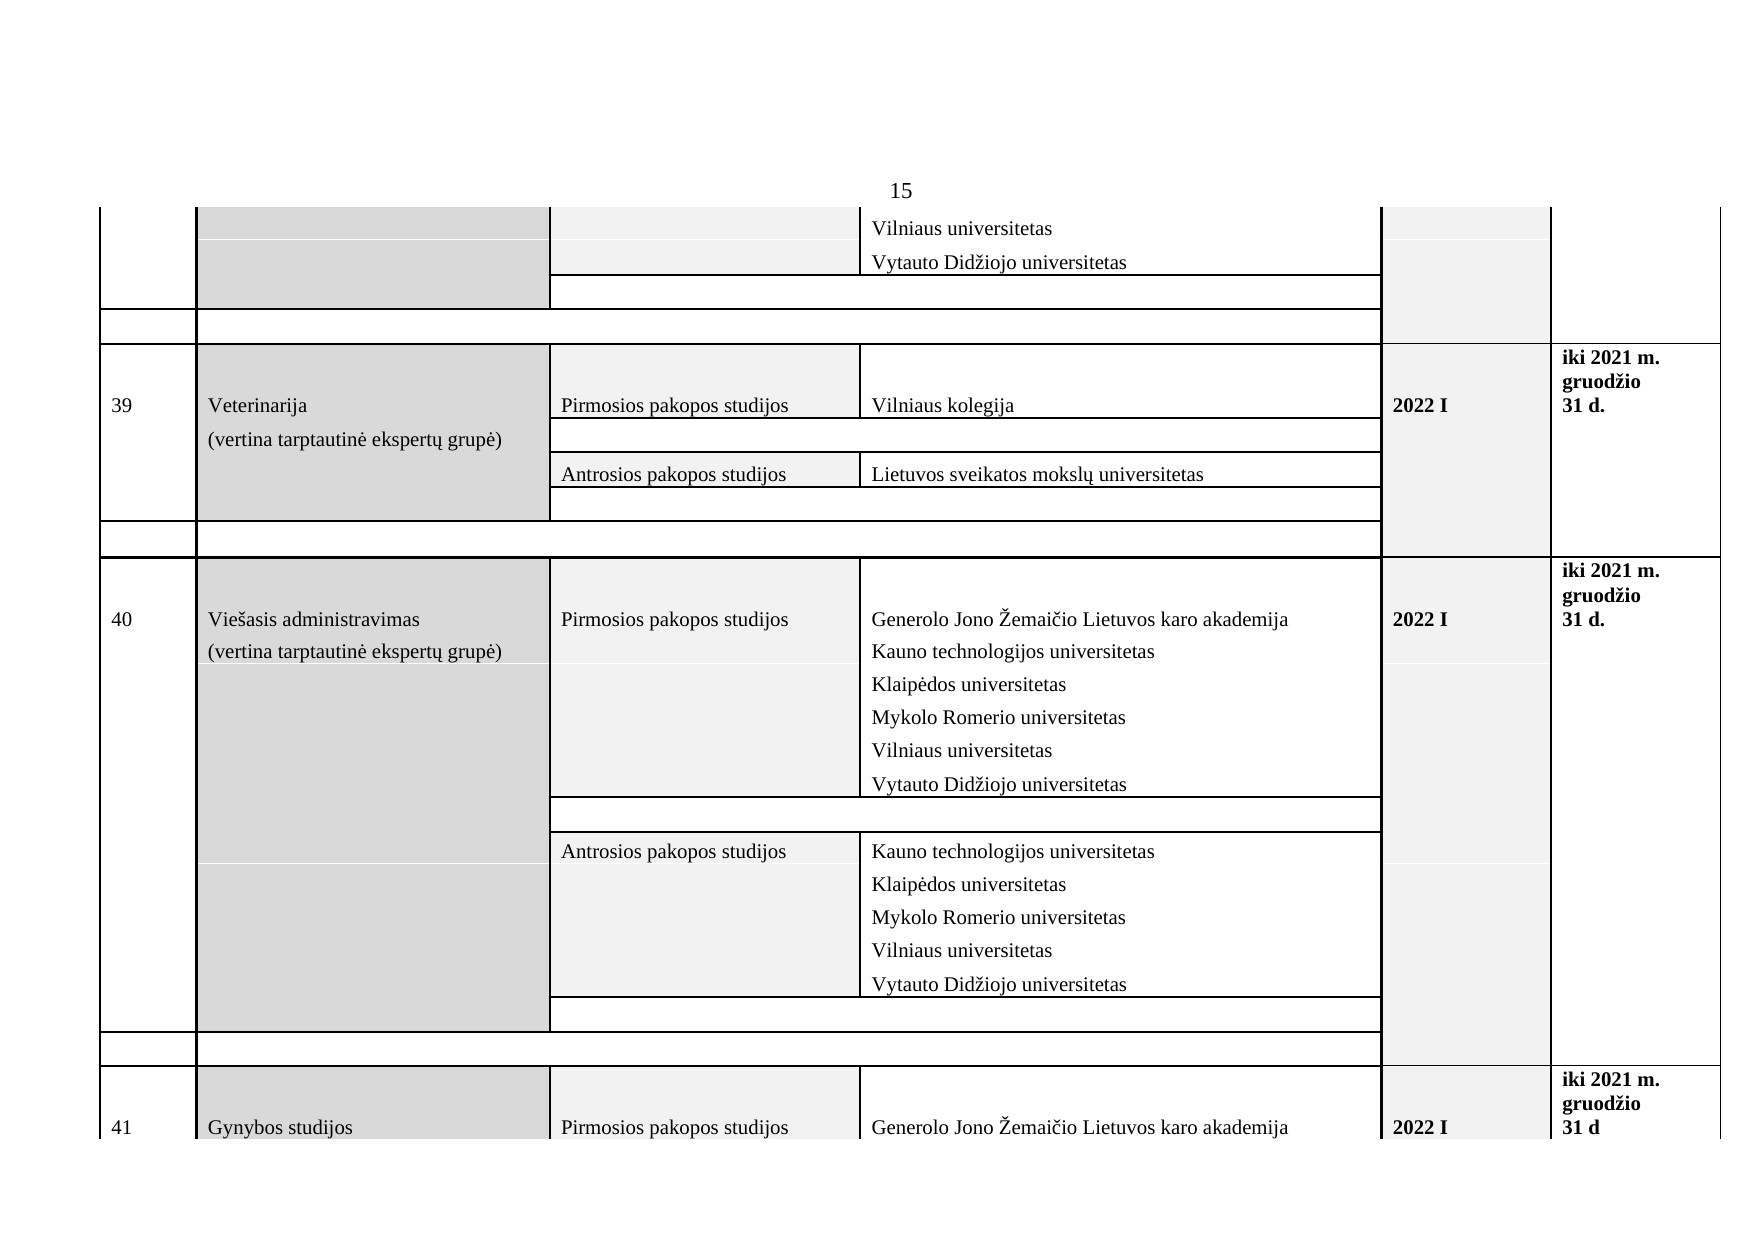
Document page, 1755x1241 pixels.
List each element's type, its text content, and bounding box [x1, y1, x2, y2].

table_cell [101, 996, 195, 1031]
table_cell [1383, 451, 1550, 486]
table_cell Vilniaus universitetas [861, 929, 1380, 962]
table_cell [101, 831, 195, 863]
table_cell Gynybos studijos [198, 1067, 549, 1139]
table_cell [551, 864, 859, 896]
table_cell [551, 729, 859, 762]
table_cell [1383, 896, 1550, 929]
table_cell [551, 631, 859, 663]
table_cell [1383, 996, 1550, 1031]
table_cell [550, 310, 860, 343]
table_cell [1383, 207, 1550, 239]
table_cell [551, 762, 859, 796]
table_cell [1383, 762, 1550, 796]
table_cell [1552, 996, 1720, 1031]
table_cell Kauno technologijos universitetas [861, 833, 1380, 863]
table_cell Veterinarija Suma [198, 522, 549, 556]
table_cell Pirmosios pakopos studijos Suma [551, 419, 1380, 451]
table_cell [198, 729, 549, 762]
table_cell [1383, 796, 1550, 831]
table_cell 2022 I [1383, 344, 1550, 417]
table_cell Generolo Jono Žemaičio Lietuvos karo akademija [861, 559, 1380, 631]
table_cell [1383, 696, 1550, 729]
table_cell [101, 417, 195, 451]
table_cell Antrosios pakopos studijos [551, 833, 859, 863]
table_cell [1552, 631, 1720, 663]
table_cell Mykolo Romerio universitetas [861, 896, 1380, 929]
table_cell Antrosios pakopos studijos Suma [551, 276, 1380, 308]
table_cell [1383, 962, 1550, 996]
table_cell [1552, 762, 1720, 796]
table_cell [1552, 796, 1720, 831]
table_cell [198, 762, 549, 796]
table_cell [101, 729, 195, 762]
table_cell Vytauto Didžiojo universitetas [861, 240, 1380, 274]
table_cell [1552, 864, 1720, 896]
table_cell iki 2021 m. gruodžio 31 d. [1552, 344, 1720, 417]
table_cell [101, 1033, 195, 1065]
table_cell [198, 274, 549, 308]
table_cell [101, 310, 195, 343]
table_cell 40 [101, 559, 195, 631]
table_cell [860, 310, 1380, 343]
table_cell [551, 896, 859, 929]
table_cell [551, 664, 859, 696]
table_cell [101, 207, 195, 239]
table_cell [860, 1033, 1380, 1065]
table_cell [198, 864, 549, 896]
table_cell [1552, 240, 1720, 274]
table_cell [101, 962, 195, 996]
table_cell [550, 522, 860, 556]
table_cell Lietuvos sveikatos mokslų universitetas [861, 453, 1380, 486]
table_cell Pirmosios pakopos studijos [551, 345, 859, 417]
table_cell 41 [101, 1067, 195, 1139]
table_cell (vertina tarptautinė ekspertų grupė) [198, 631, 549, 663]
table_cell [101, 486, 195, 520]
table_cell Veterinarija [198, 345, 549, 417]
table_cell [198, 962, 549, 996]
table_cell 39 [101, 345, 195, 417]
table_cell Generolo Jono Žemaičio Lietuvos karo akademija [861, 1067, 1380, 1139]
table_cell Vytauto Didžiojo universitetas [861, 762, 1380, 796]
table_cell [198, 831, 549, 863]
table_cell [1383, 308, 1550, 343]
table_cell Klaipėdos universitetas [861, 664, 1380, 696]
table_cell [198, 996, 549, 1031]
table_cell [1552, 417, 1720, 451]
table_cell [1383, 486, 1550, 520]
table_cell [101, 864, 195, 896]
table_cell Pirmosios pakopos studijos [551, 1067, 859, 1139]
table_cell [1383, 929, 1550, 962]
table_cell 2022 I [1383, 1066, 1550, 1139]
table_cell 2022 I [1383, 558, 1550, 631]
table_cell Antrosios pakopos studijos Suma [551, 998, 1380, 1031]
table_cell [101, 274, 195, 308]
table_cell [551, 207, 859, 239]
table_cell [1383, 664, 1550, 696]
table_cell [101, 522, 195, 556]
table_cell (vertina tarptautinė ekspertų grupė) [198, 417, 549, 451]
table_cell [1552, 664, 1720, 696]
table_cell [101, 631, 195, 663]
table_cell [101, 696, 195, 729]
table_cell Vilniaus universitetas [861, 207, 1380, 239]
table_cell [1383, 520, 1550, 556]
table_cell [101, 762, 195, 796]
table_cell [198, 896, 549, 929]
table_cell [198, 240, 549, 274]
table_cell Viešasis administravimas Suma [198, 1033, 860, 1065]
table_cell Verslas Suma [198, 310, 549, 343]
table_cell [1552, 308, 1720, 343]
table_cell [101, 796, 195, 831]
table_cell [551, 962, 859, 996]
table_cell [1552, 729, 1720, 762]
table_cell [1552, 207, 1720, 239]
table_cell Vilniaus kolegija [861, 345, 1380, 417]
table_cell [1552, 896, 1720, 929]
table_cell [1552, 520, 1720, 556]
table_cell Vilniaus universitetas [861, 729, 1380, 762]
table_cell [1383, 274, 1550, 308]
table_cell [101, 451, 195, 486]
table_cell [198, 486, 549, 520]
table_cell [198, 929, 549, 962]
table_cell [198, 451, 549, 486]
table_cell iki 2021 m. gruodžio 31 d [1552, 1066, 1720, 1139]
table_cell [1383, 417, 1550, 451]
table_cell Mykolo Romerio universitetas [861, 696, 1380, 729]
table_cell [198, 207, 549, 239]
table_cell [1383, 1031, 1550, 1065]
table_cell Antrosios pakopos studijos Suma [551, 488, 1380, 520]
table_cell Vytauto Didžiojo universitetas [861, 962, 1380, 996]
table_cell [860, 522, 1380, 556]
table_cell [1552, 962, 1720, 996]
table_cell [1383, 864, 1550, 896]
table_cell [1552, 929, 1720, 962]
table_cell [101, 240, 195, 274]
table_cell [101, 929, 195, 962]
table_cell [1383, 729, 1550, 762]
table_cell [198, 664, 549, 696]
table_cell [1552, 831, 1720, 863]
table_cell [1383, 831, 1550, 863]
table_cell [1552, 696, 1720, 729]
table_cell [198, 696, 549, 729]
table_cell Antrosios pakopos studijos [551, 453, 859, 486]
table_cell Klaipėdos universitetas [861, 864, 1380, 896]
table_cell [1552, 274, 1720, 308]
table_cell [551, 696, 859, 729]
table_cell iki 2021 m. gruodžio 31 d. [1552, 558, 1720, 631]
table_cell Pirmosios pakopos studijos Suma [551, 798, 1380, 831]
table_cell Pirmosios pakopos studijos [551, 559, 859, 631]
table_cell [198, 796, 549, 831]
table_cell [551, 240, 859, 274]
table_cell [551, 929, 859, 962]
table_cell [1552, 1031, 1720, 1065]
table_cell [1383, 240, 1550, 274]
table_cell [101, 896, 195, 929]
table_cell [101, 664, 195, 696]
table_cell [1383, 631, 1550, 663]
table_cell [1552, 451, 1720, 486]
table_cell Viešasis administravimas [198, 559, 549, 631]
table_cell [1552, 486, 1720, 520]
table_cell Kauno technologijos universitetas [861, 631, 1380, 663]
